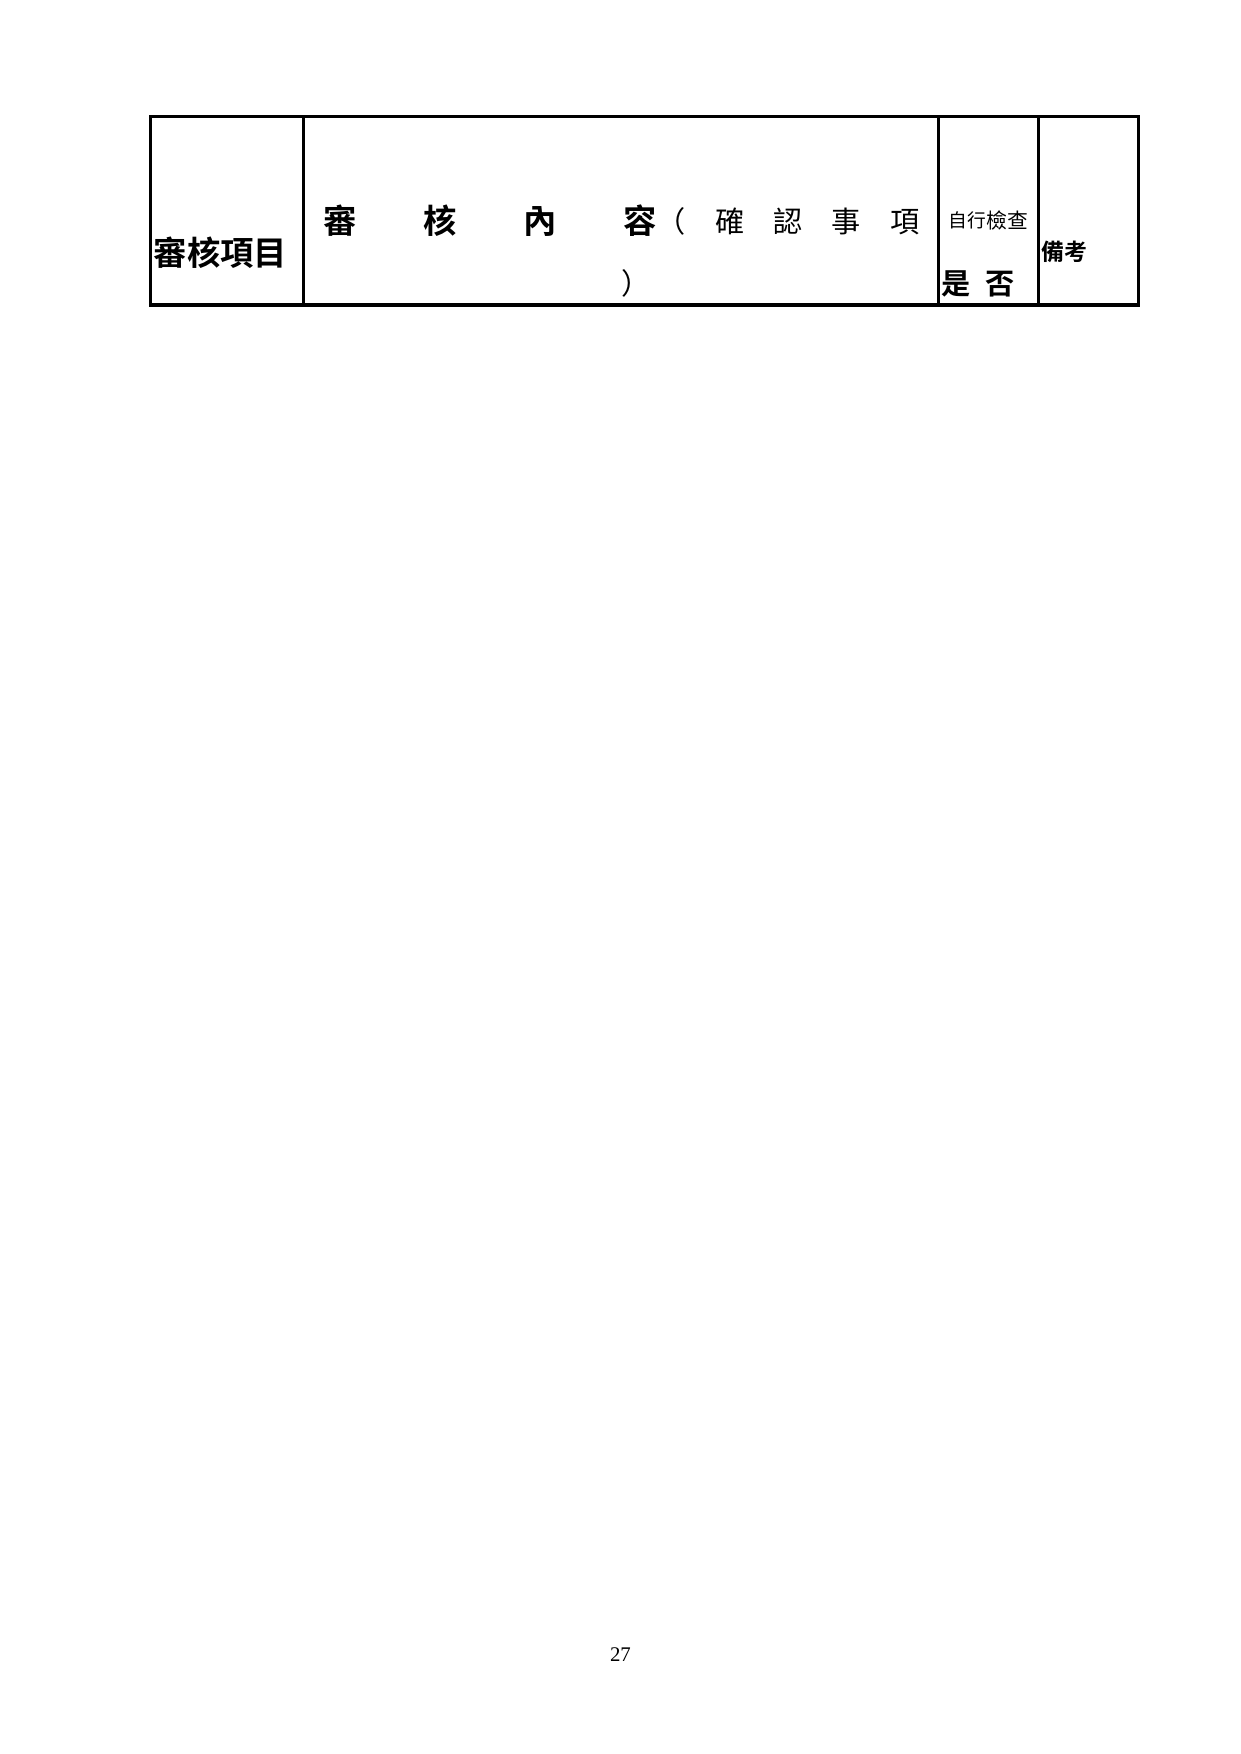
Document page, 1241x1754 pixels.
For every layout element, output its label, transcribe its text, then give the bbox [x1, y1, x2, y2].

table_header 備考 [1040, 118, 1137, 303]
table_header 審 核 內 容（ 確 認 事 項 ） [305, 118, 937, 303]
table_header 審核項目 [152, 118, 302, 303]
table_header 自行檢查 是 否 [940, 118, 1037, 303]
